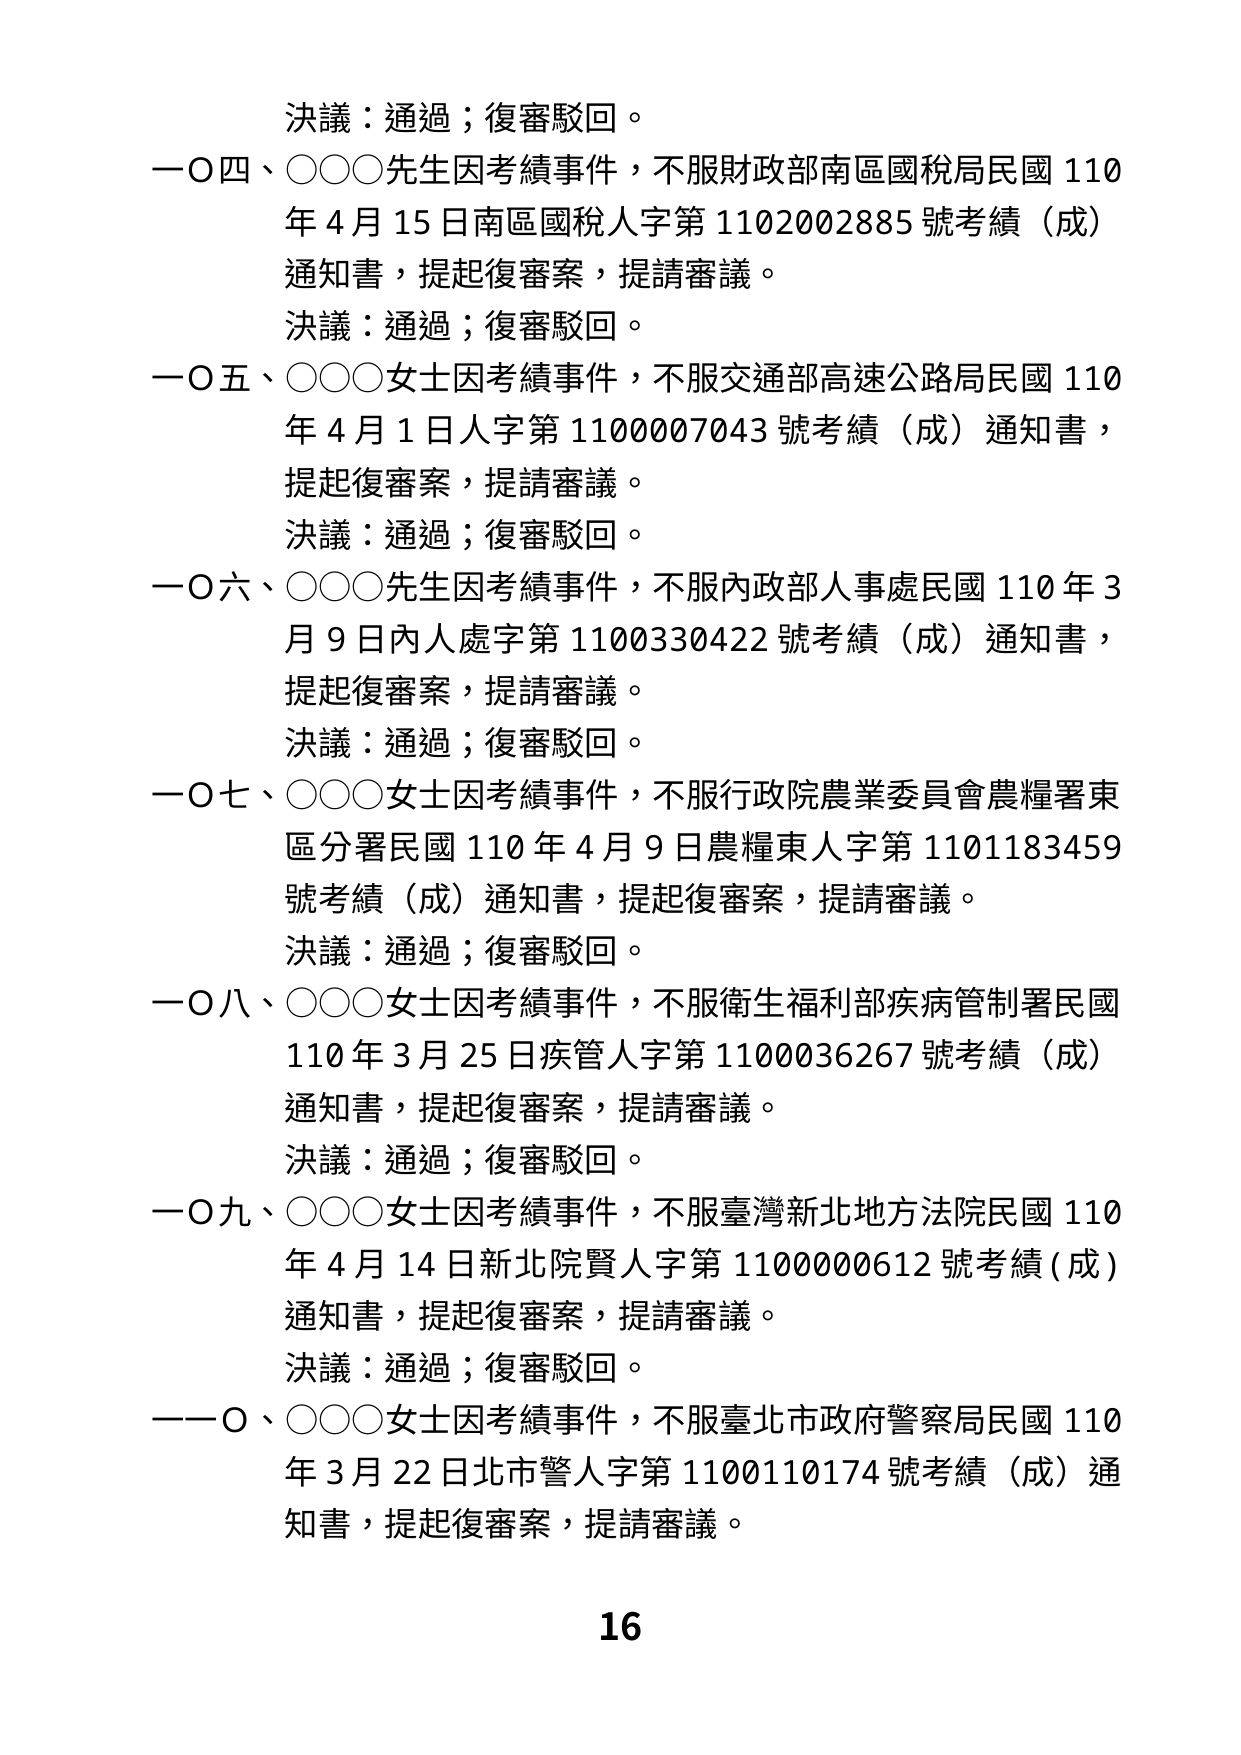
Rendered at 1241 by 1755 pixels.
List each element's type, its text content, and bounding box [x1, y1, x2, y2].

text 決議：通過；復審駁回。 [284, 1339, 1122, 1391]
text 一Ｏ八、○○○女士因考績事件，不服衛生福利部疾病管制署民國110年3月25日疾管人字第1100036267號考績（成）通知書，提起復審案，提請審議。 [118, 974, 1122, 1130]
text 一Ｏ九、○○○女士因考績事件，不服臺灣新北地方法院民國110年4月14日新北院賢人字第1100000612號考績(成) 通知書，提起復審案，提請審議。 [118, 1182, 1122, 1339]
text 一一Ｏ、○○○女士因考績事件，不服臺北市政府警察局民國110年3月22日北市警人字第1100110174號考績（成）通知書，提起復審案，提請審議。 [118, 1391, 1122, 1547]
text 決議：通過；復審駁回。 [284, 714, 1122, 766]
text 一Ｏ七、○○○女士因考績事件，不服行政院農業委員會農糧署東區分署民國110年4月9日農糧東人字第1101183459號考績（成）通知書，提起復審案，提請審議。 [118, 766, 1122, 922]
text 決議：通過；復審駁回。 [284, 297, 1122, 349]
text 決議：通過；復審駁回。 [284, 89, 1122, 141]
text 一Ｏ五、○○○女士因考績事件，不服交通部高速公路局民國110年4月1日人字第1100007043號考績（成）通知書，提起復審案，提請審議。 [118, 349, 1122, 505]
text 一Ｏ四、○○○先生因考績事件，不服財政部南區國稅局民國110年4月15日南區國稅人字第1102002885號考績（成）通知書，提起復審案，提請審議。 [118, 141, 1122, 297]
text 決議：通過；復審駁回。 [284, 505, 1122, 557]
text 決議：通過；復審駁回。 [284, 1130, 1122, 1182]
text 決議：通過；復審駁回。 [284, 922, 1122, 974]
text 一Ｏ六、○○○先生因考績事件，不服內政部人事處民國110年3月9日內人處字第1100330422號考績（成）通知書，提起復審案，提請審議。 [118, 557, 1122, 714]
